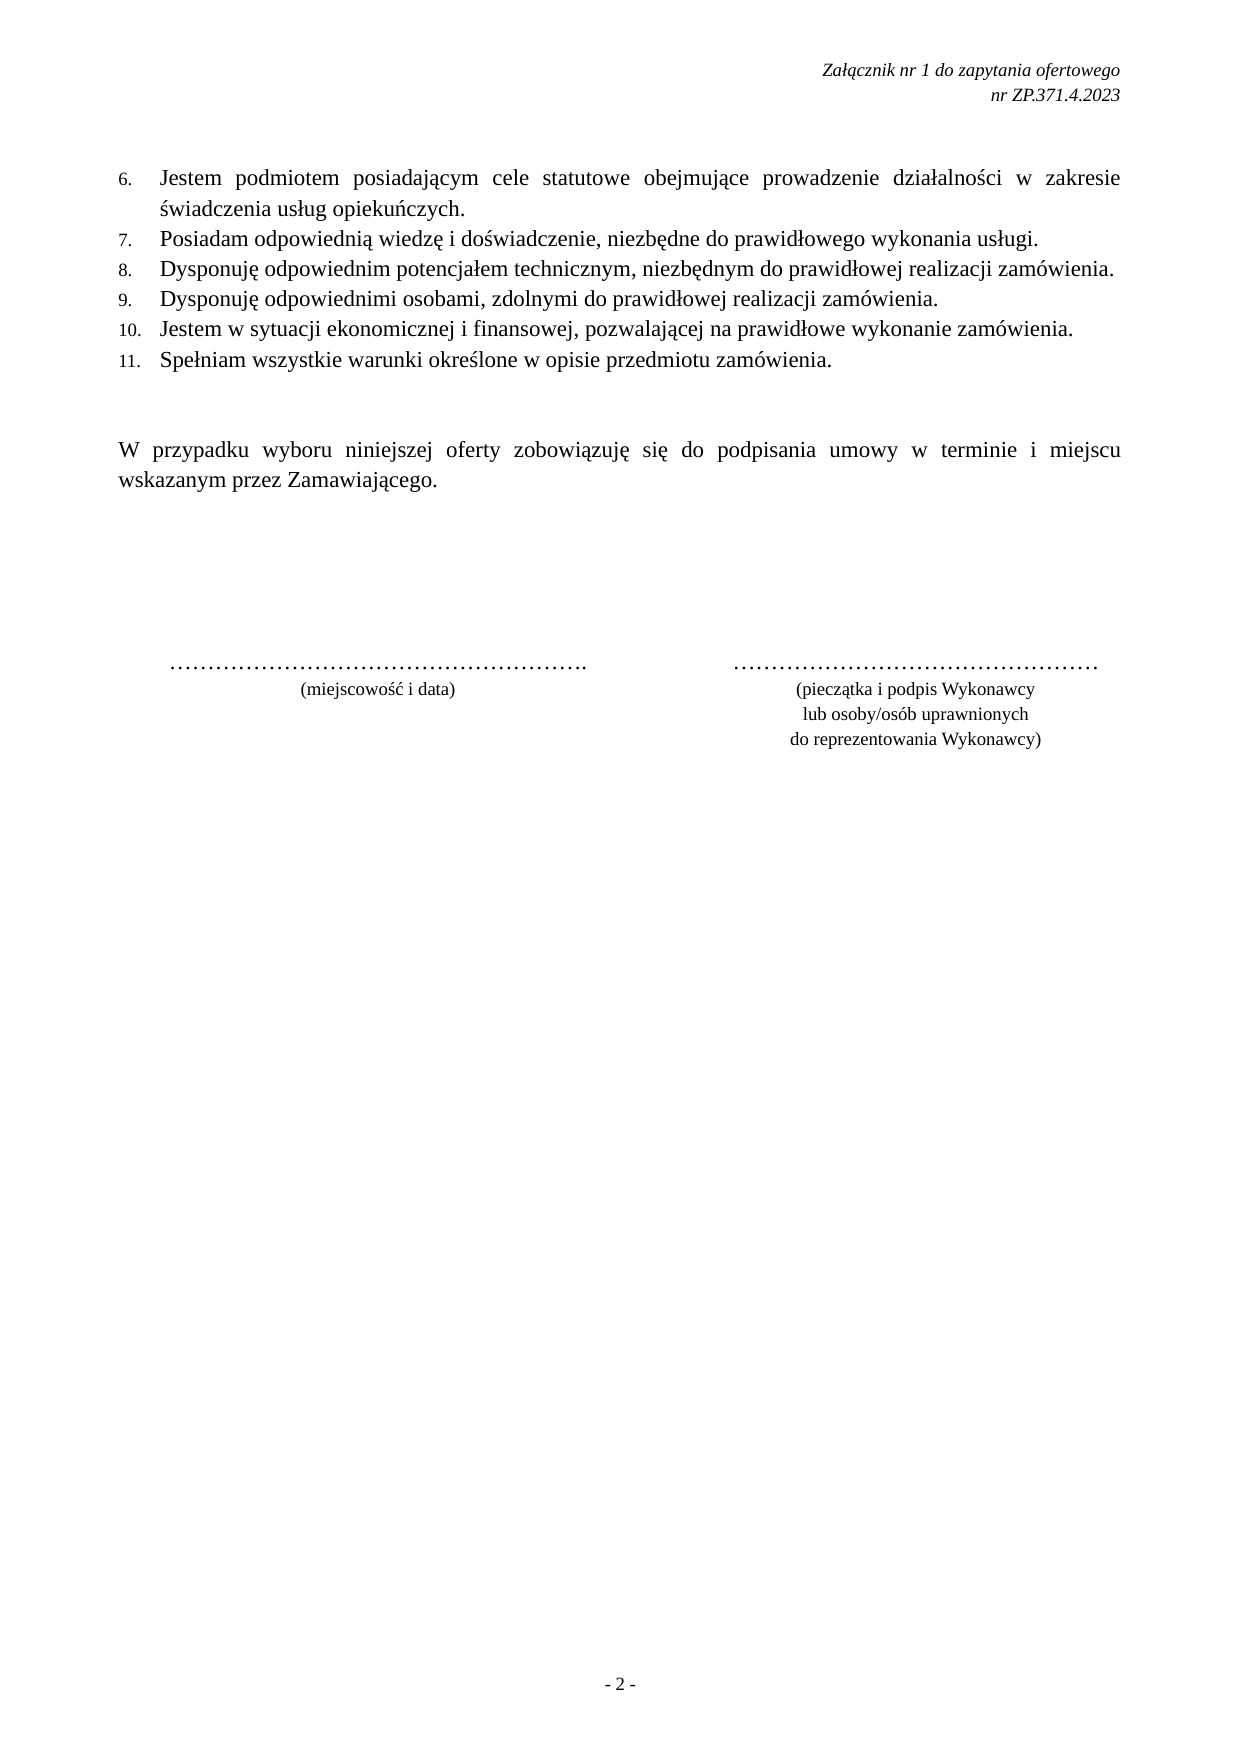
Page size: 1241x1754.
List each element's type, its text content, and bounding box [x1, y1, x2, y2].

list Jestem w sytuacji ekonomicznej i finansowej, pozwalającej na prawidłowe wykonanie zamówienia. [118, 316, 1122, 342]
list Dysponuję odpowiednim potencjałem technicznym, niezbędnym do prawidłowej realizacji zamówienia. [118, 255, 1122, 281]
table_cell (pieczątka i podpis Wykonawcy lub osoby/osób uprawnionych do reprezentowania Wykonawcy) [709, 678, 1122, 753]
table_header [638, 648, 709, 678]
list Jestem podmiotem posiadającym cele statutowe obejmujące prowadzenie działalności w zakresie świadczenia usług opiekuńczych. [118, 164, 1122, 221]
table_cell [638, 678, 709, 753]
text W przypadku wyboru niniejszej oferty zobowiązuję się do podpisania umowy w terminie i miejscu wskazanym przez Zamawiającego. [118, 436, 1122, 493]
list Dysponuję odpowiednimi osobami, zdolnymi do prawidłowej realizacji zamówienia. [118, 285, 1122, 312]
list Spełniam wszystkie warunki określone w opisie przedmiotu zamówienia. [118, 346, 1122, 372]
table_header ………………………………………… [709, 648, 1122, 678]
table_header ………………………………………………. [118, 648, 638, 678]
list Posiadam odpowiednią wiedzę i doświadczenie, niezbędne do prawidłowego wykonania usługi. [118, 225, 1122, 251]
table_cell (miejscowość i data) [118, 678, 638, 753]
